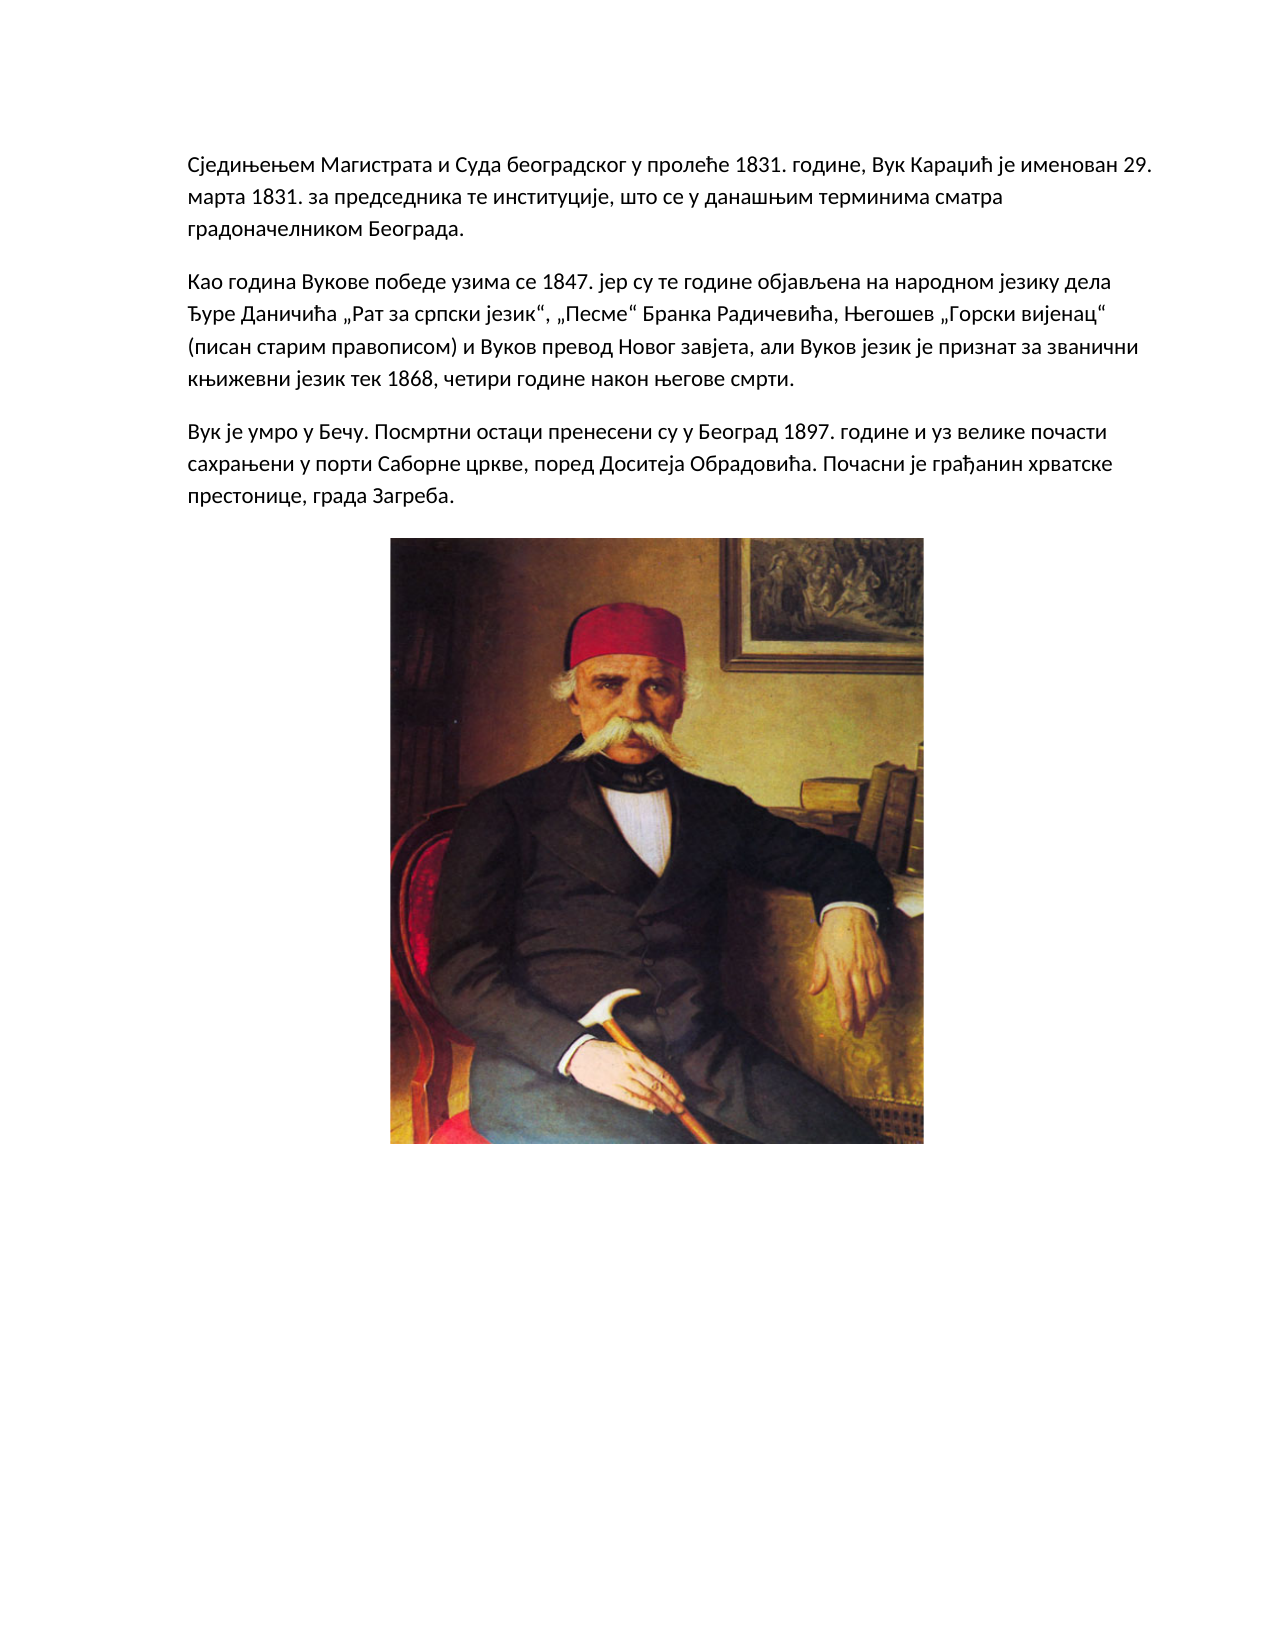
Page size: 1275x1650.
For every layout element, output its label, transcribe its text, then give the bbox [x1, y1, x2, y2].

text Вук је умро у Бечу. Посмртни остаци пренесени су у Београд 1897. године и уз велике почасти сахрањени у порти Саборне цркве, поред Доситеја Обрадовића. Почасни је грађанин хрватске престонице, града Загреба. [187, 417, 1158, 509]
picture [390, 538, 924, 1144]
text Као година Вукове победе узима се 1847. јер су те године објављена на народном језику дела Ђуре Даничића „Рат за српски језик“, „Песме“ Бранка Радичевића, Његошев „Горски вијенац“ (писан старим правописом) и Вуков превод Новог завјета, али Вуков језик је признат за званични књижевни језик тек 1868, четири године након његове смрти. [187, 267, 1158, 392]
text Сједињењем Магистрата и Суда београдског у пролеће 1831. године, Вук Караџић је именован 29. марта 1831. за председника те институције, што се у данашњим терминима сматра градоначелником Београда. [187, 150, 1158, 242]
